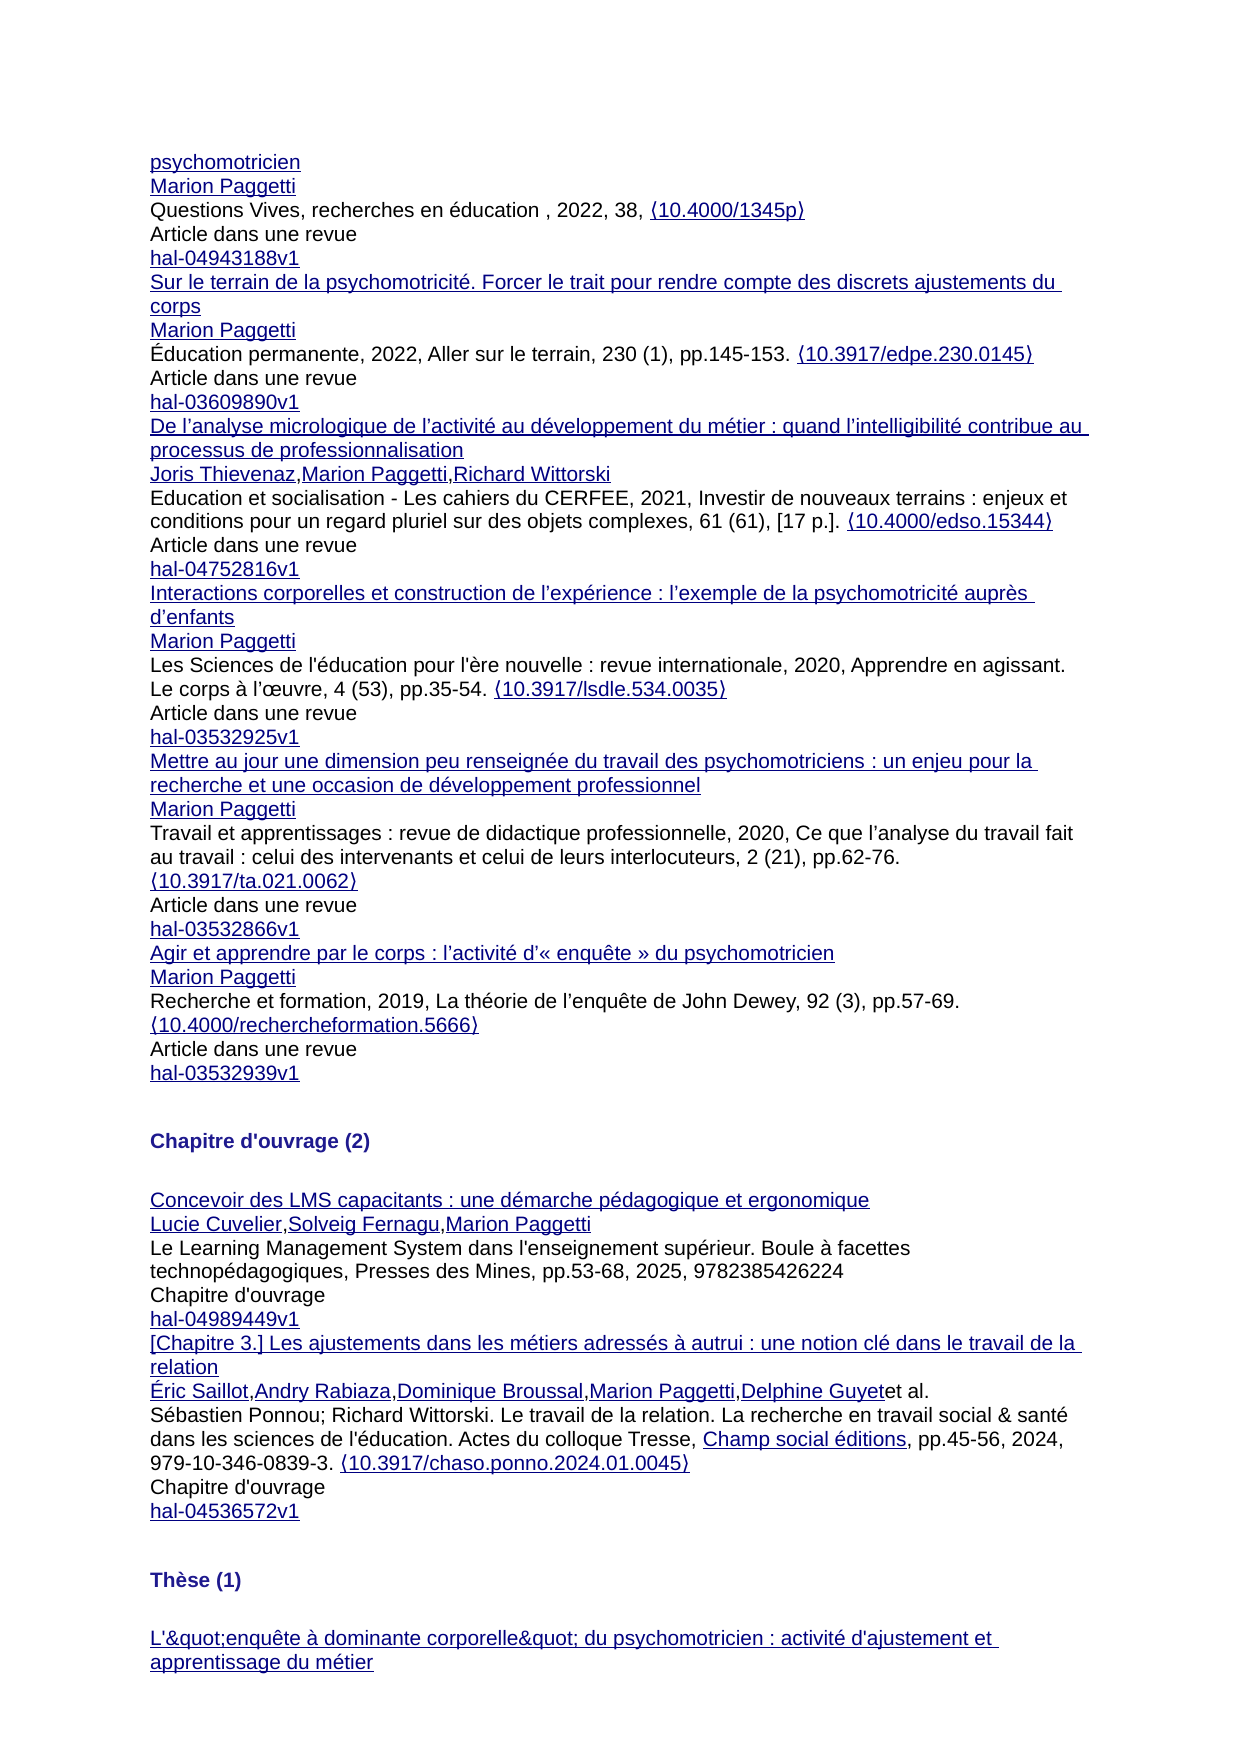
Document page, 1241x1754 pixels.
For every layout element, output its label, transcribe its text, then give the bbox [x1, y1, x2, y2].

table_header Concevoir des LMS capacitants : une démarche pédagogique et ergonomique Lucie Cuvelier,Solveig Fernagu,Marion Paggetti Le Learning Management System dans l'enseignement supérieur. Boule à facettes technopédagogiques, Presses des Mines, pp.53-68, 2025, 9782385426224 Chapitre d'ouvrage hal-04989449v1 [150, 1188, 1090, 1331]
subtitle Thèse (1) [150, 1568, 1090, 1592]
table_cell Sur le terrain de la psychomotricité. Forcer le trait pour rendre compte des discrets ajustements du corps Marion Paggetti Éducation permanente, 2022, Aller sur le terrain, 230 (1), pp.145-153. ⟨10.3917/edpe.230.0145⟩ Article dans une revue hal-03609890v1 [150, 270, 1090, 413]
table_cell [Chapitre 3.] Les ajustements dans les métiers adressés à autrui : une notion clé dans le travail de la relation Éric Saillot,Andry Rabiaza,Dominique Broussal,Marion Paggetti,Delphine Guyetet al. Sébastien Ponnou; Richard Wittorski. Le travail de la relation. La recherche en travail social & santé dans les sciences de l'éducation. Actes du colloque Tresse, Champ social éditions, pp.45-56, 2024, 979-10-346-0839-3. ⟨10.3917/chaso.ponno.2024.01.0045⟩ Chapitre d'ouvrage hal-04536572v1 [150, 1331, 1090, 1523]
table_cell Mettre au jour une dimension peu renseignée du travail des psychomotriciens : un enjeu pour la recherche et une occasion de développement professionnel Marion Paggetti Travail et apprentissages : revue de didactique professionnelle, 2020, Ce que l’analyse du travail fait au travail : celui des intervenants et celui de leurs interlocuteurs, 2 (21), pp.62-76. ⟨10.3917/ta.021.0062⟩ Article dans une revue hal-03532866v1 [150, 749, 1090, 941]
subtitle Chapitre d'ouvrage (2) [150, 1129, 1090, 1153]
table_cell Agir et apprendre par le corps : l’activité d’« enquête » du psychomotricien Marion Paggetti Recherche et formation, 2019, La théorie de l’enquête de John Dewey, 92 (3), pp.57-69. ⟨10.4000/rechercheformation.5666⟩ Article dans une revue hal-03532939v1 [150, 941, 1090, 1084]
table_cell psychomotricien Marion Paggetti Questions Vives, recherches en éducation , 2022, 38, ⟨10.4000/1345p⟩ Article dans une revue hal-04943188v1 [150, 150, 1090, 270]
table_cell De l’analyse micrologique de l’activité au développement du métier : quand l’intelligibilité contribue au processus de professionnalisation Joris Thievenaz,Marion Paggetti,Richard Wittorski Education et socialisation - Les cahiers du CERFEE, 2021, Investir de nouveaux terrains : enjeux et conditions pour un regard pluriel sur des objets complexes, 61 (61), [17 p.]. ⟨10.4000/edso.15344⟩ Article dans une revue hal-04752816v1 [150, 414, 1090, 581]
table_header L'&quot;enquête à dominante corporelle&quot; du psychomotricien : activité d'ajustement et apprentissage du métier [150, 1626, 1090, 1674]
table_cell Interactions corporelles et construction de l’expérience : l’exemple de la psychomotricité auprès d’enfants Marion Paggetti Les Sciences de l'éducation pour l'ère nouvelle : revue internationale, 2020, Apprendre en agissant. Le corps à l’œuvre, 4 (53), pp.35-54. ⟨10.3917/lsdle.534.0035⟩ Article dans une revue hal-03532925v1 [150, 581, 1090, 749]
